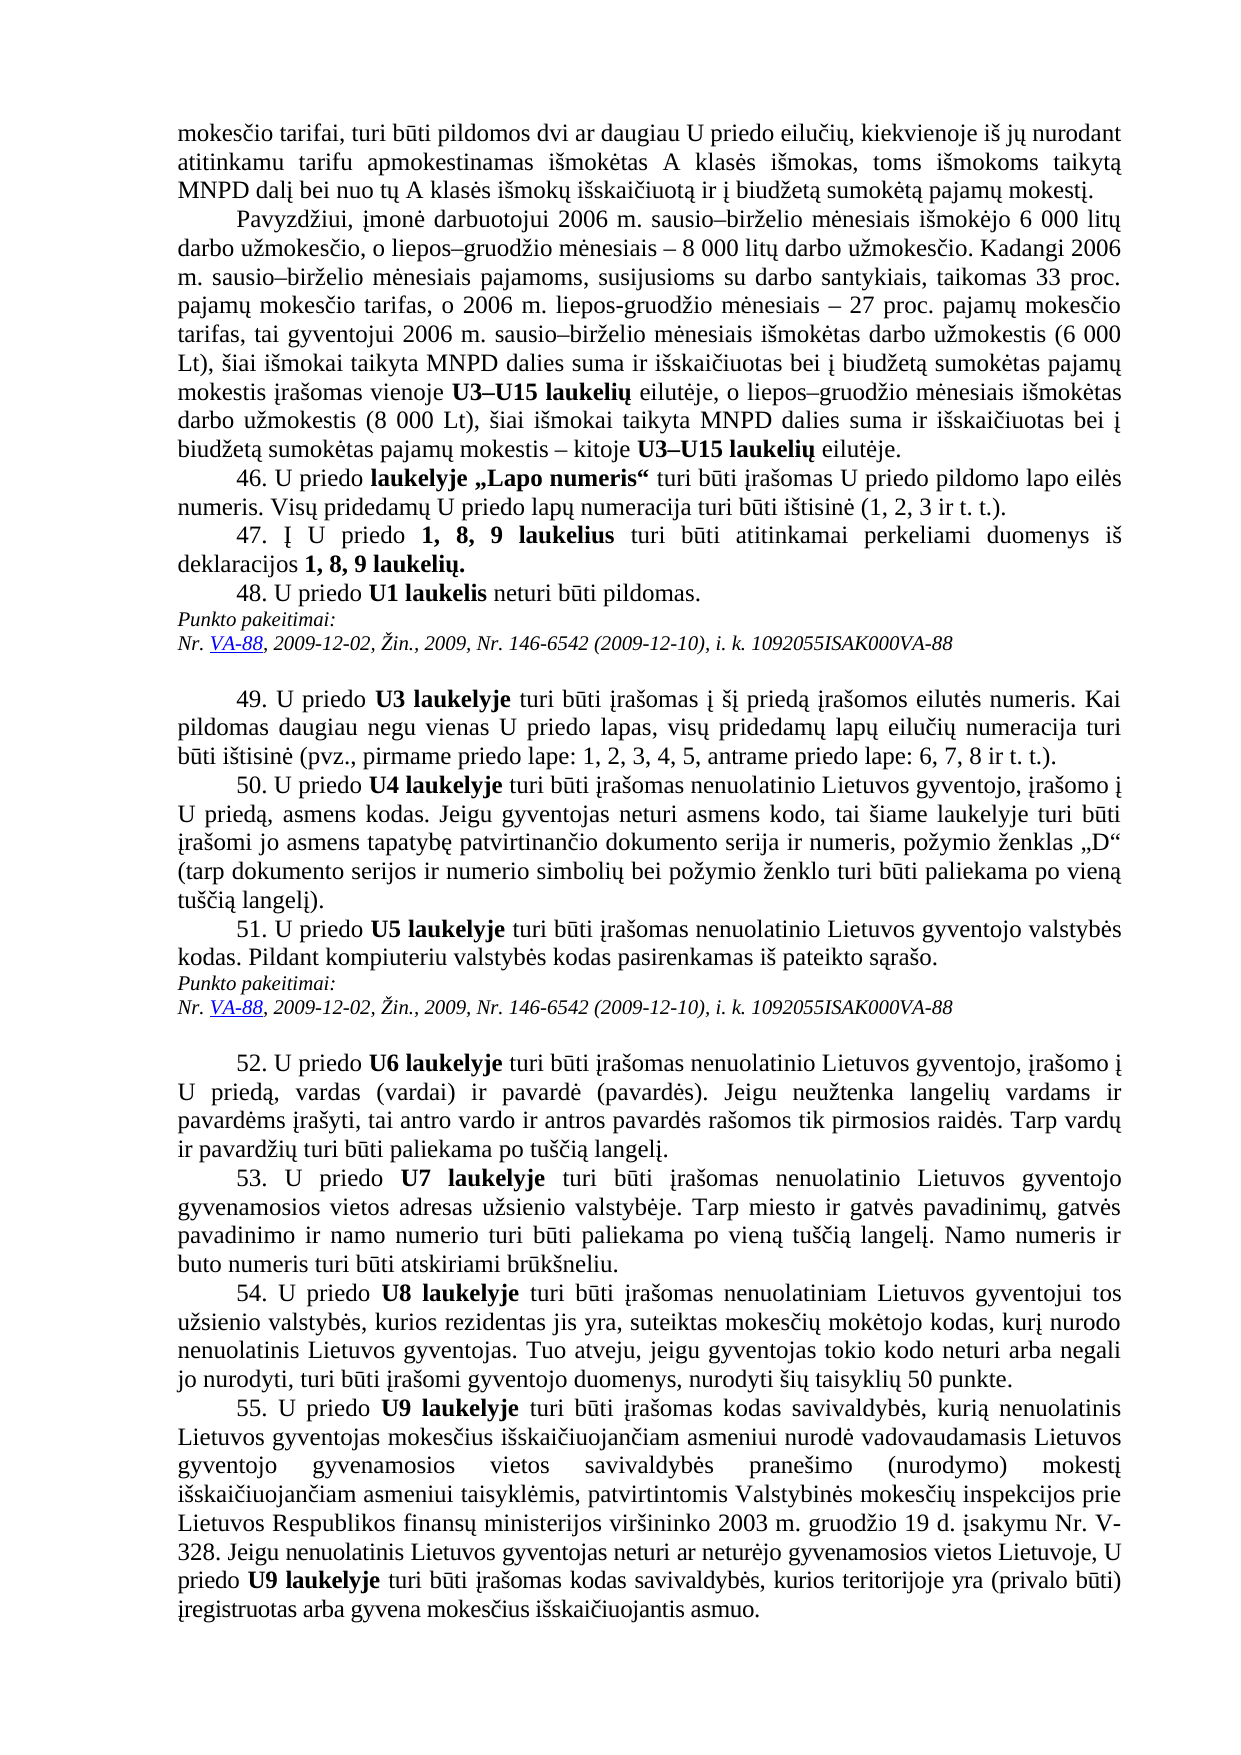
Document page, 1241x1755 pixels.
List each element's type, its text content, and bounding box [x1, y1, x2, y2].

text 47. Į U priedo 1, 8, 9 laukelius turi būti atitinkamai perkeliami duomenys iš deklaracijos 1, 8, 9 laukelių. [177, 521, 1122, 578]
text Punkto pakeitimai: [177, 971, 1122, 995]
text 50. U priedo U4 laukelyje turi būti įrašomas nenuolatinio Lietuvos gyventojo, įrašomo į U priedą, asmens kodas. Jeigu gyventojas neturi asmens kodo, tai šiame laukelyje turi būti įrašomi jo asmens tapatybę patvirtinančio dokumento serija ir numeris, požymio ženklas „D“ (tarp dokumento serijos ir numerio simbolių bei požymio ženklo turi būti paliekama po vieną tuščią langelį). [177, 770, 1122, 914]
text Punkto pakeitimai: [177, 607, 1122, 631]
text mokesčio tarifai, turi būti pildomos dvi ar daugiau U priedo eilučių, kiekvienoje iš jų nurodant atitinkamu tarifu apmokestinamas išmokėtas A klasės išmokas, toms išmokoms taikytą MNPD dalį bei nuo tų A klasės išmokų išskaičiuotą ir į biudžetą sumokėtą pajamų mokestį. [177, 118, 1122, 204]
text Nr. VA-88, 2009-12-02, Žin., 2009, Nr. 146-6542 (2009-12-10), i. k. 1092055ISAK000VA-88 [177, 995, 1122, 1019]
text 53. U priedo U7 laukelyje turi būti įrašomas nenuolatinio Lietuvos gyventojo gyvenamosios vietos adresas užsienio valstybėje. Tarp miesto ir gatvės pavadinimų, gatvės pavadinimo ir namo numerio turi būti paliekama po vieną tuščią langelį. Namo numeris ir buto numeris turi būti atskiriami brūkšneliu. [177, 1163, 1122, 1278]
text 55. U priedo U9 laukelyje turi būti įrašomas kodas savivaldybės, kurią nenuolatinis Lietuvos gyventojas mokesčius išskaičiuojančiam asmeniui nurodė vadovaudamasis Lietuvos gyventojo gyvenamosios vietos savivaldybės pranešimo (nurodymo) mokestį išskaičiuojančiam asmeniui taisyklėmis, patvirtintomis Valstybinės mokesčių inspekcijos prie Lietuvos Respublikos finansų ministerijos viršininko 2003 m. gruodžio 19 d. įsakymu Nr. V-328. Jeigu nenuolatinis Lietuvos gyventojas neturi ar neturėjo gyvenamosios vietos Lietuvoje, U priedo U9 laukelyje turi būti įrašomas kodas savivaldybės, kurios teritorijoje yra (privalo būti) įregistruotas arba gyvena mokesčius išskaičiuojantis asmuo. [177, 1393, 1122, 1623]
text 49. U priedo U3 laukelyje turi būti įrašomas į šį priedą įrašomos eilutės numeris. Kai pildomas daugiau negu vienas U priedo lapas, visų pridedamų lapų eilučių numeracija turi būti ištisinė (pvz., pirmame priedo lape: 1, 2, 3, 4, 5, antrame priedo lape: 6, 7, 8 ir t. t.). [177, 684, 1122, 770]
text 51. U priedo U5 laukelyje turi būti įrašomas nenuolatinio Lietuvos gyventojo valstybės kodas. Pildant kompiuteriu valstybės kodas pasirenkamas iš pateikto sąrašo. [177, 914, 1122, 971]
text Nr. VA-88, 2009-12-02, Žin., 2009, Nr. 146-6542 (2009-12-10), i. k. 1092055ISAK000VA-88 [177, 631, 1122, 655]
text Pavyzdžiui, įmonė darbuotojui 2006 m. sausio–birželio mėnesiais išmokėjo 6 000 litų darbo užmokesčio, o liepos–gruodžio mėnesiais – 8 000 litų darbo užmokesčio. Kadangi 2006 m. sausio–birželio mėnesiais pajamoms, susijusioms su darbo santykiais, taikomas 33 proc. pajamų mokesčio tarifas, o 2006 m. liepos-gruodžio mėnesiais – 27 proc. pajamų mokesčio tarifas, tai gyventojui 2006 m. sausio–birželio mėnesiais išmokėtas darbo užmokestis (6 000 Lt), šiai išmokai taikyta MNPD dalies suma ir išskaičiuotas bei į biudžetą sumokėtas pajamų mokestis įrašomas vienoje U3–U15 laukelių eilutėje, o liepos–gruodžio mėnesiais išmokėtas darbo užmokestis (8 000 Lt), šiai išmokai taikyta MNPD dalies suma ir išskaičiuotas bei į biudžetą sumokėtas pajamų mokestis – kitoje U3–U15 laukelių eilutėje. [177, 204, 1122, 463]
text 48. U priedo U1 laukelis neturi būti pildomas. [177, 578, 1122, 607]
text 52. U priedo U6 laukelyje turi būti įrašomas nenuolatinio Lietuvos gyventojo, įrašomo į U priedą, vardas (vardai) ir pavardė (pavardės). Jeigu neužtenka langelių vardams ir pavardėms įrašyti, tai antro vardo ir antros pavardės rašomos tik pirmosios raidės. Tarp vardų ir pavardžių turi būti paliekama po tuščią langelį. [177, 1048, 1122, 1163]
text 46. U priedo laukelyje „Lapo numeris“ turi būti įrašomas U priedo pildomo lapo eilės numeris. Visų pridedamų U priedo lapų numeracija turi būti ištisinė (1, 2, 3 ir t. t.). [177, 463, 1122, 521]
text 54. U priedo U8 laukelyje turi būti įrašomas nenuolatiniam Lietuvos gyventojui tos užsienio valstybės, kurios rezidentas jis yra, suteiktas mokesčių mokėtojo kodas, kurį nurodo nenuolatinis Lietuvos gyventojas. Tuo atveju, jeigu gyventojas tokio kodo neturi arba negali jo nurodyti, turi būti įrašomi gyventojo duomenys, nurodyti šių taisyklių 50 punkte. [177, 1278, 1122, 1393]
